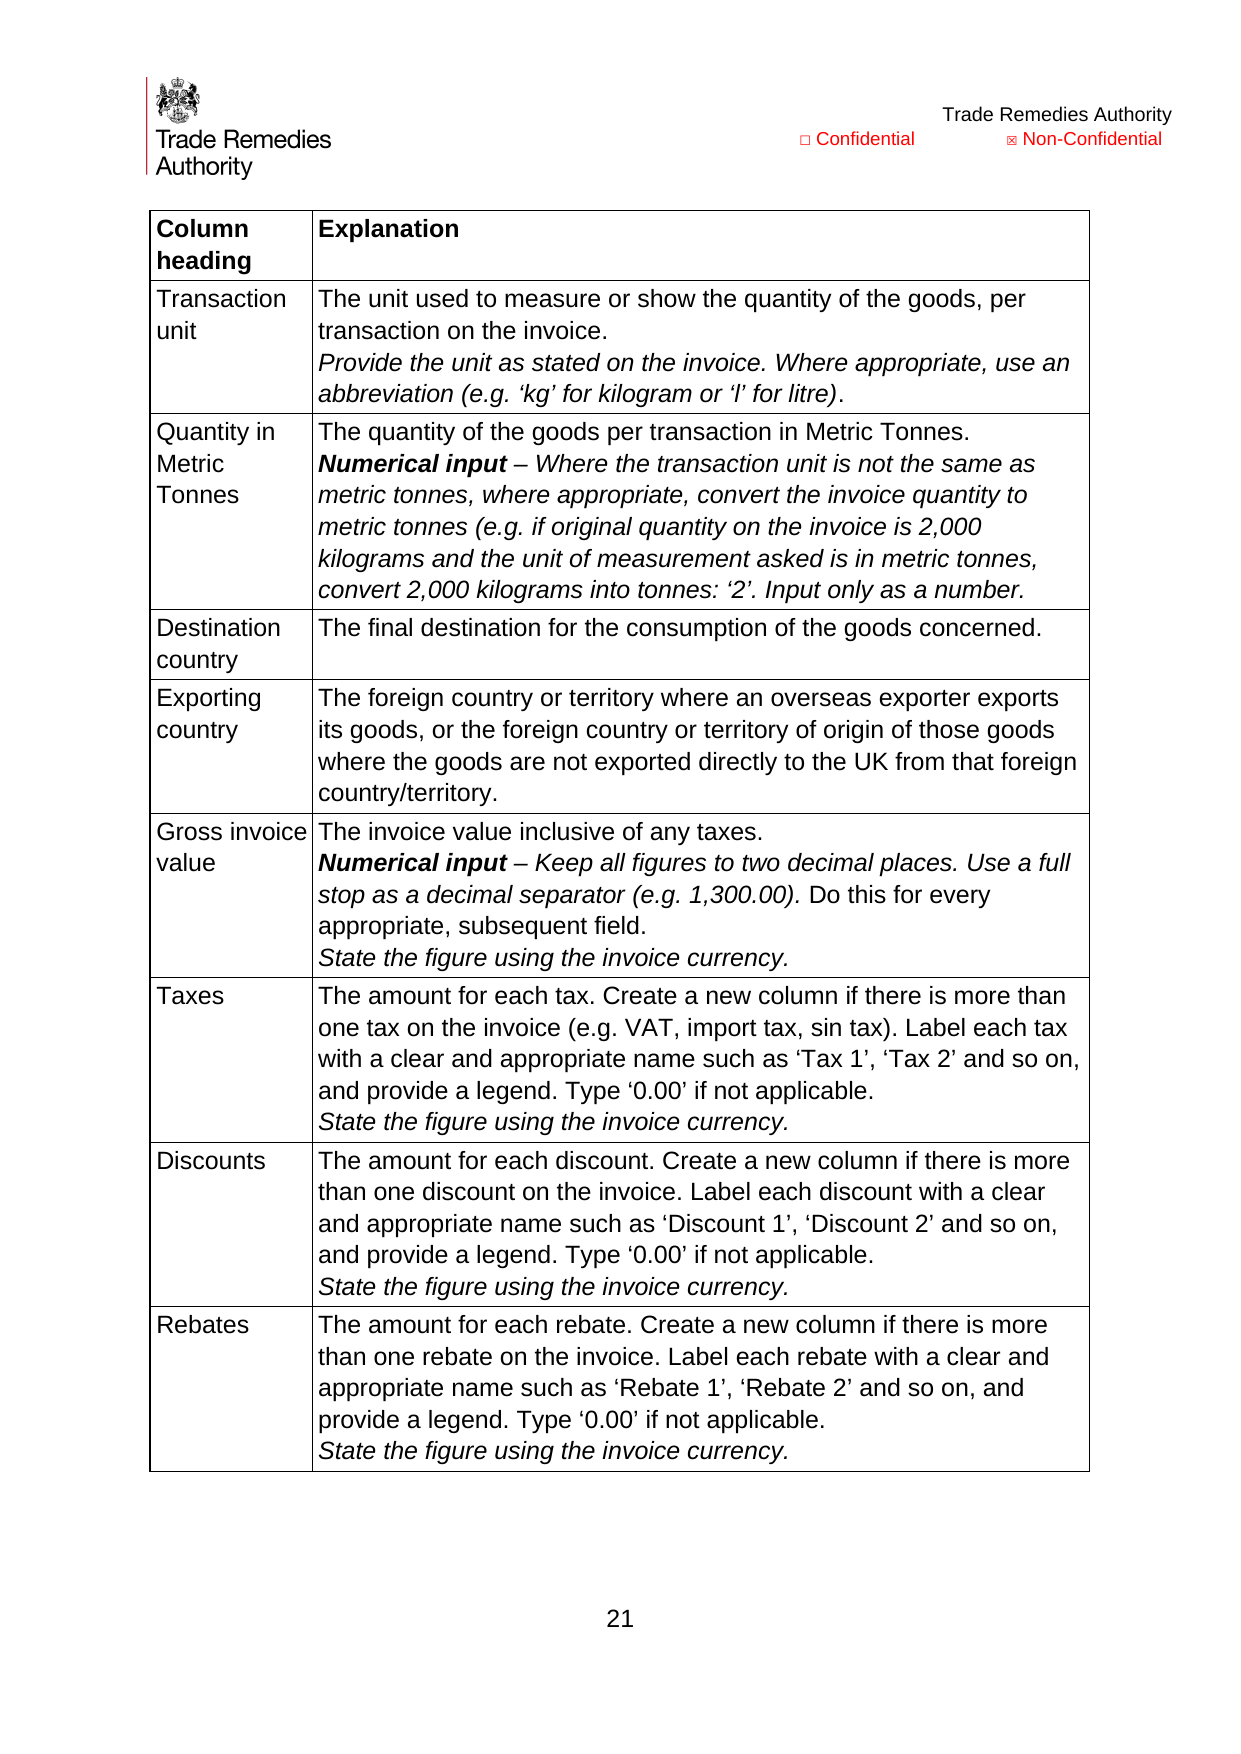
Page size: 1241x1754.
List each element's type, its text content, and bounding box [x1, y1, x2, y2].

table_cell Transaction unit [151, 281, 312, 413]
table_cell Rebates [151, 1307, 312, 1471]
table_cell Destination country [151, 610, 312, 679]
table_cell Exporting country [151, 680, 312, 812]
table_cell Quantity in Metric Tonnes [151, 414, 312, 609]
table_cell The final destination for the consumption of the goods concerned. [313, 610, 1089, 679]
table_cell The amount for each rebate. Create a new column if there is more than one rebate on the invoice. Label each rebate with a clear and appropriate name such as ‘Rebate 1’, ‘Rebate 2’ and so on, and provide a legend. Type ‘0.00’ if not applicable. State the figure using the invoice currency. [313, 1307, 1089, 1471]
table_cell The unit used to measure or show the quantity of the goods, per transaction on the invoice. Provide the unit as stated on the invoice. Where appropriate, use an abbreviation (e.g. ‘kg’ for kilogram or ‘l’ for litre). [313, 281, 1089, 413]
table_header Column heading [151, 211, 312, 280]
table_cell The invoice value inclusive of any taxes. Numerical input – Keep all figures to two decimal places. Use a full stop as a decimal separator (e.g. 1,300.00). Do this for every appropriate, subsequent field. State the figure using the invoice currency. [313, 814, 1089, 977]
table_cell Discounts [151, 1143, 312, 1306]
table_cell The foreign country or territory where an overseas exporter exports its goods, or the foreign country or territory of origin of those goods where the goods are not exported directly to the UK from that foreign country/territory. [313, 680, 1089, 812]
table_header Explanation [313, 211, 1089, 280]
table_cell Taxes [151, 978, 312, 1142]
table_cell The amount for each tax. Create a new column if there is more than one tax on the invoice (e.g. VAT, import tax, sin tax). Label each tax with a clear and appropriate name such as ‘Tax 1’, ‘Tax 2’ and so on, and provide a legend. Type ‘0.00’ if not applicable. State the figure using the invoice currency. [313, 978, 1089, 1142]
table_cell The quantity of the goods per transaction in Metric Tonnes. Numerical input – Where the transaction unit is not the same as metric tonnes, where appropriate, convert the invoice quantity to metric tonnes (e.g. if original quantity on the invoice is 2,000 kilograms and the unit of measurement asked is in metric tonnes, convert 2,000 kilograms into tonnes: ‘2’. Input only as a number. [313, 414, 1089, 609]
table_cell Gross invoice value [151, 814, 312, 977]
table_cell The amount for each discount. Create a new column if there is more than one discount on the invoice. Label each discount with a clear and appropriate name such as ‘Discount 1’, ‘Discount 2’ and so on, and provide a legend. Type ‘0.00’ if not applicable. State the figure using the invoice currency. [313, 1143, 1089, 1306]
